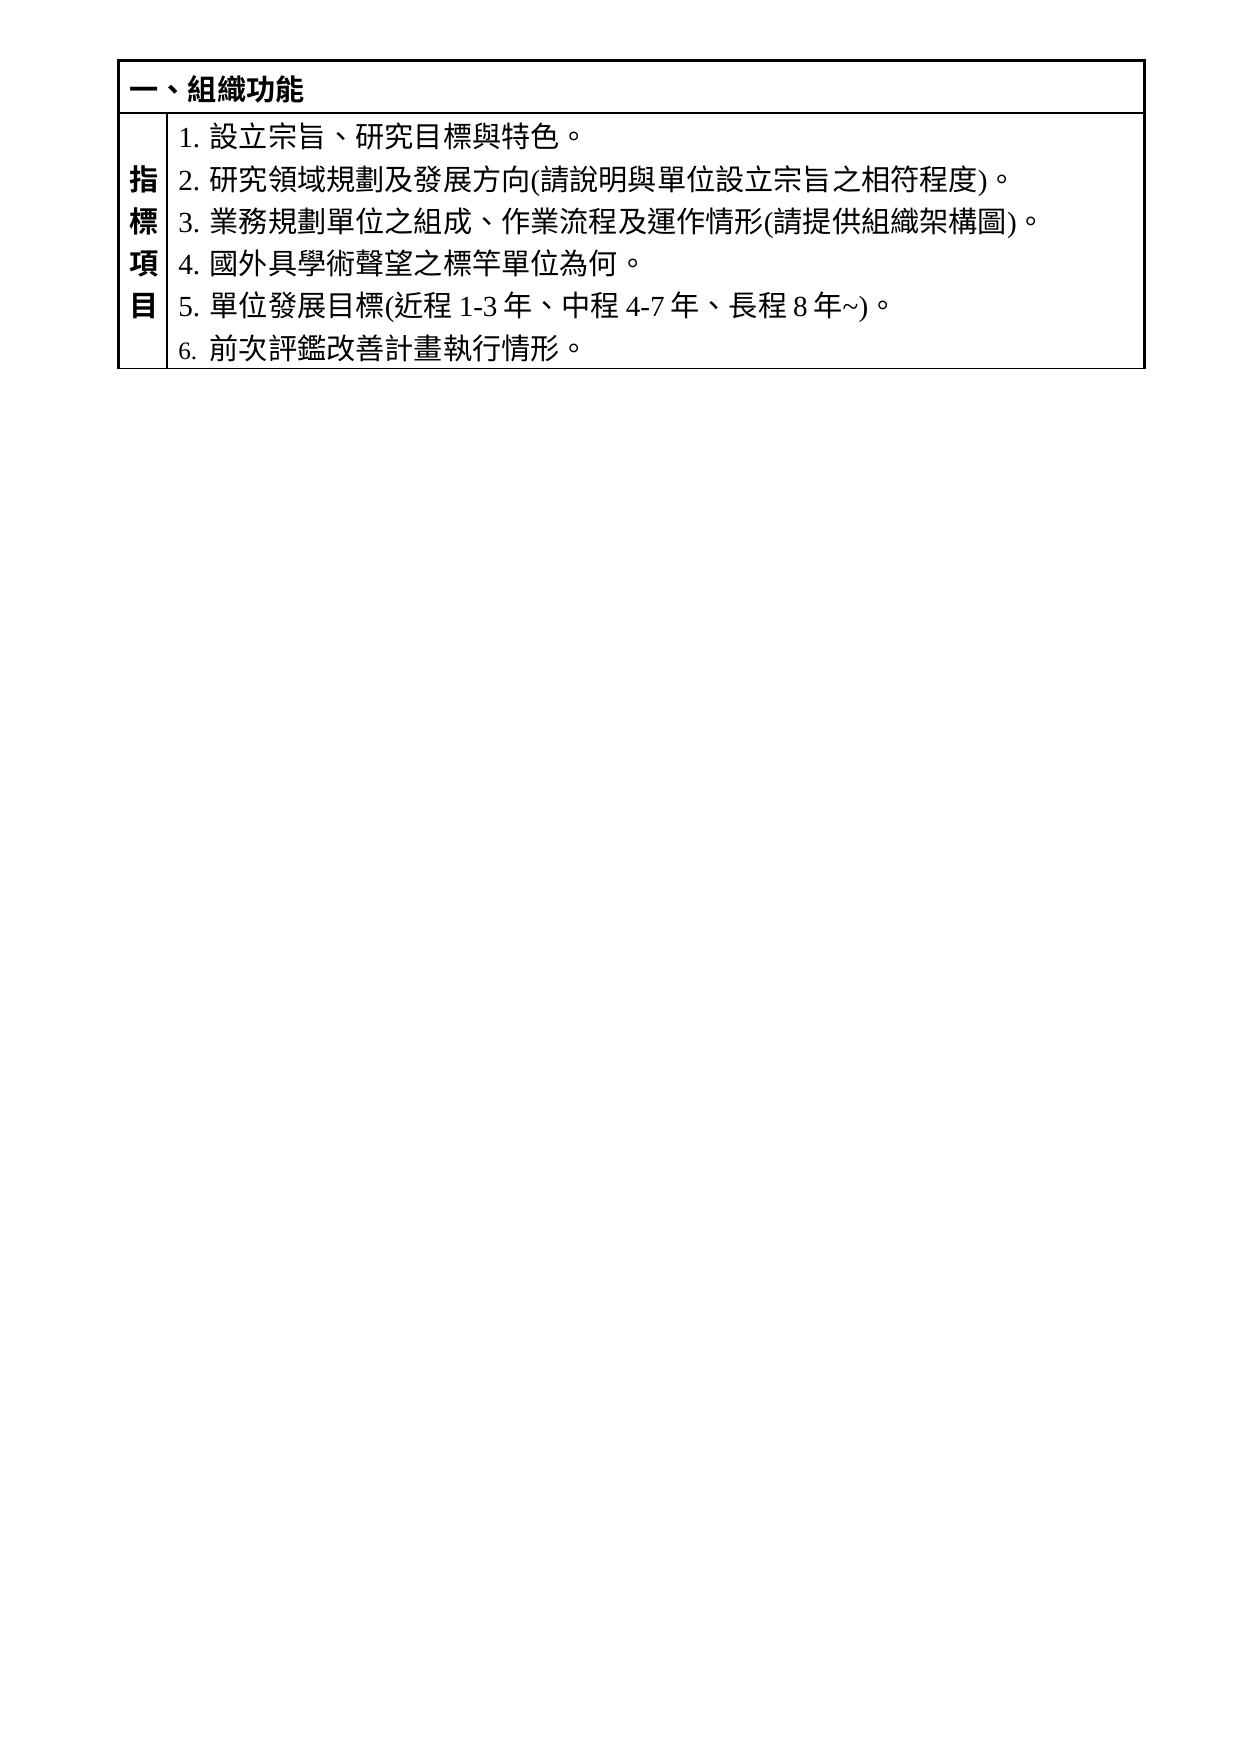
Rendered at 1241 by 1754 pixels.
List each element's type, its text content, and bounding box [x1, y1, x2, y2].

table_cell 指標項目 [120, 114, 166, 367]
table_cell 設立宗旨、研究目標與特色。 研究領域規劃及發展方向(請說明與單位設立宗旨之相符程度)。 業務規劃單位之組成、作業流程及運作情形(請提供組織架構圖)。 國外具學術聲望之標竿單位為何。 單位發展目標(近程1-3年、中程4-7年、長程8年~)。 前次評鑑改善計畫執行情形。 [168, 114, 1143, 367]
table_header 一、組織功能 [120, 62, 1143, 112]
